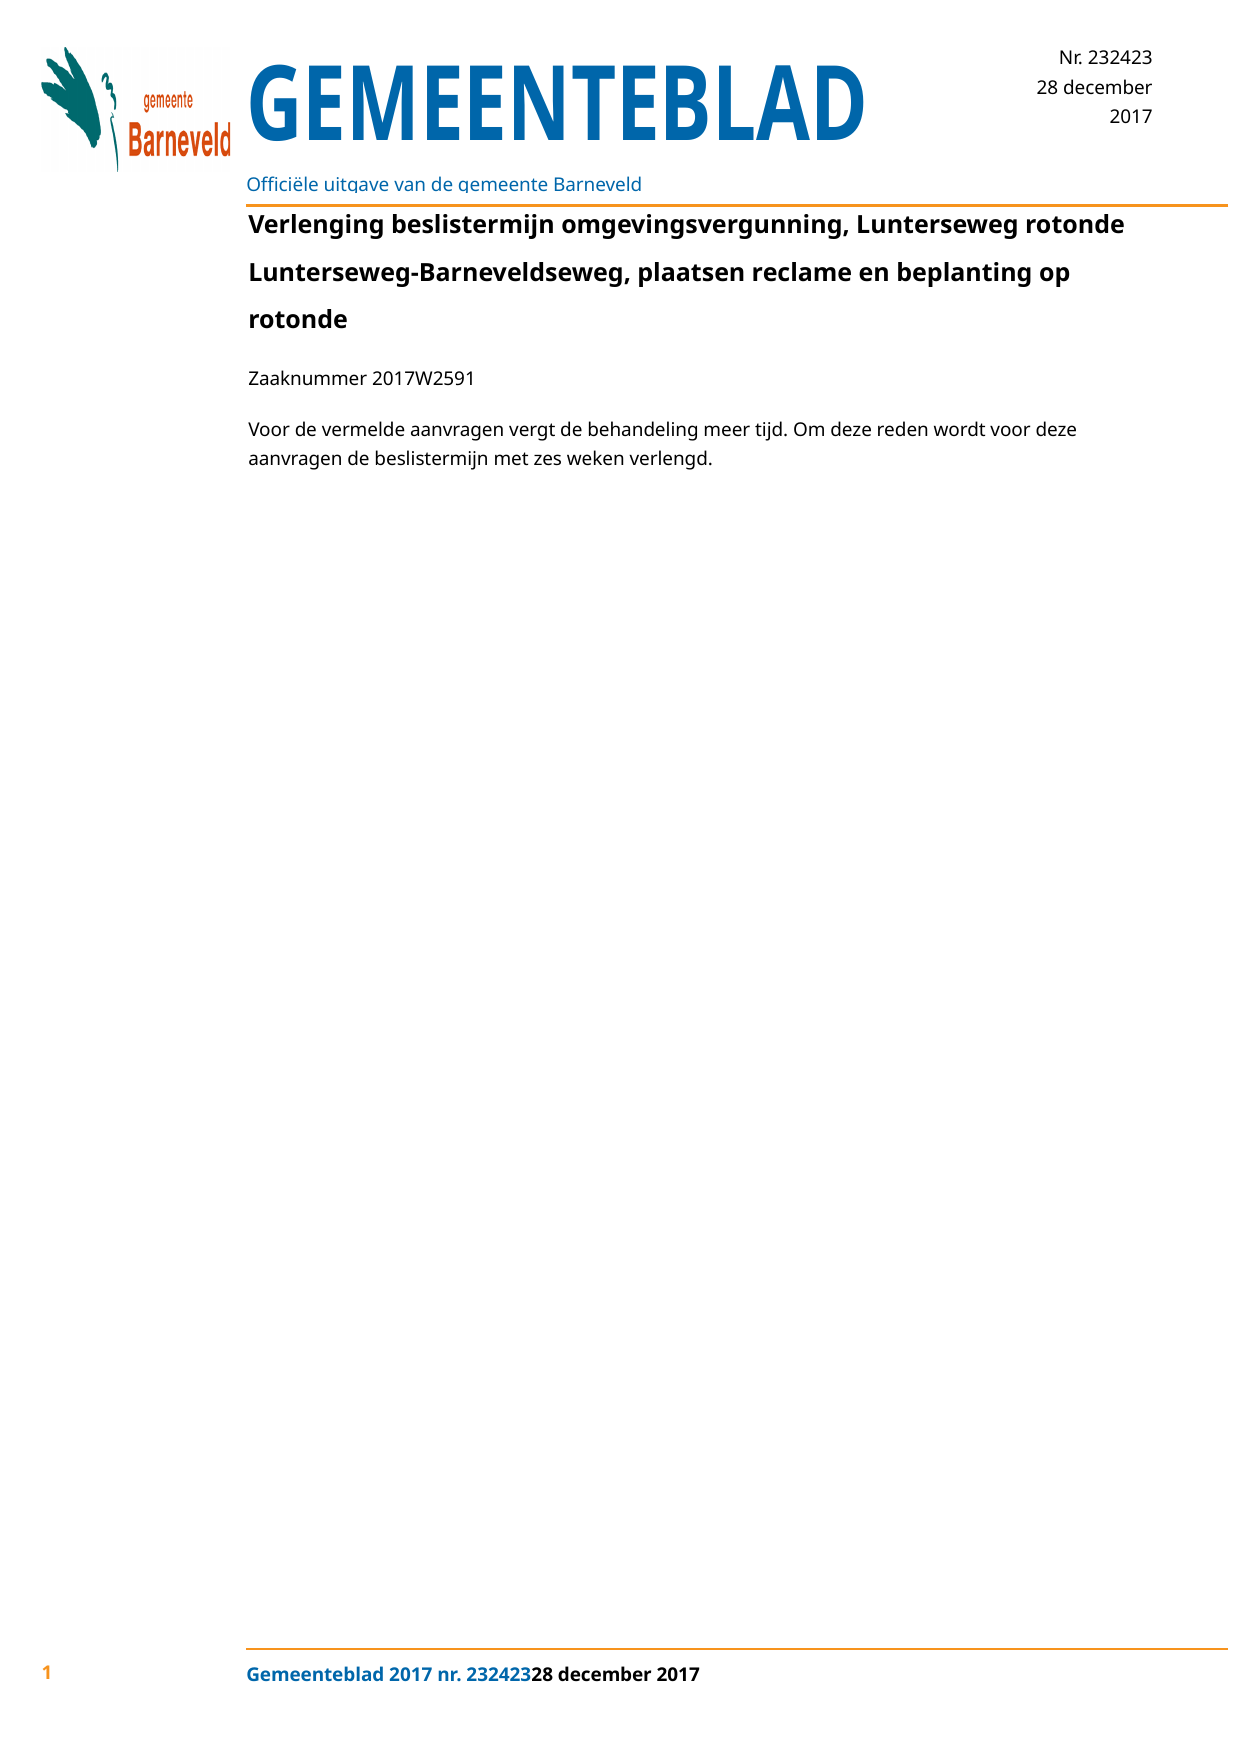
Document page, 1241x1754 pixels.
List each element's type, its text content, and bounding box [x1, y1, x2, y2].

text Verlenging beslistermijn omgevingsvergunning, Lunterseweg rotonde Lunterseweg-Barneveldseweg, plaatsen reclame en beplanting op rotonde [248, 207, 1152, 336]
text Voor de vermelde aanvragen vergt de behandeling meer tijd. Om deze reden wordt voor deze aanvragen de beslistermijn met zes weken verlengd. [248, 416, 1152, 471]
text Zaaknummer 2017W2591 [248, 366, 1152, 391]
picture [41, 47, 231, 172]
